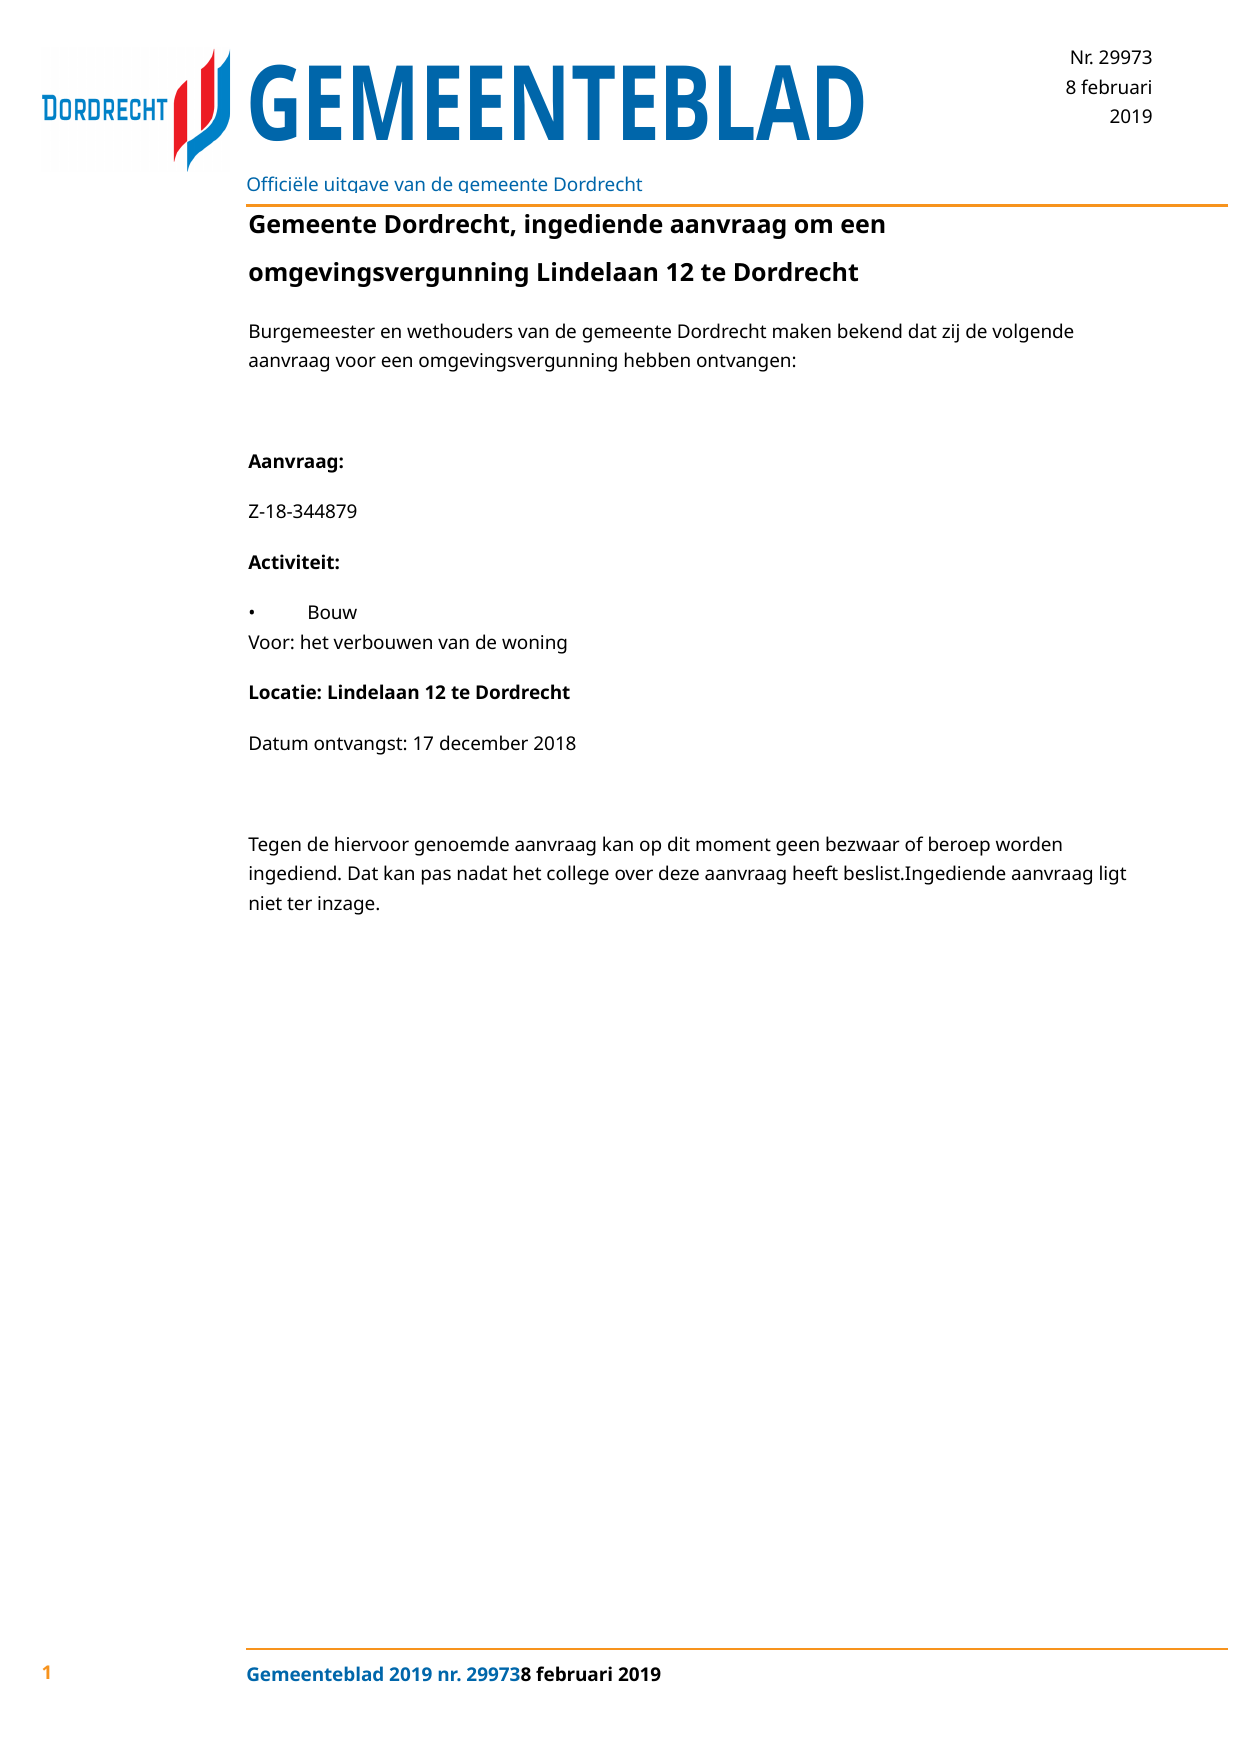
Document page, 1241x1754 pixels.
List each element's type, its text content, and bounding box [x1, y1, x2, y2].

text Voor: het verbouwen van de woning [248, 629, 1152, 655]
text Datum ontvangst: 17 december 2018 [248, 730, 1152, 756]
text Gemeente Dordrecht, ingediende aanvraag om een omgevingsvergunning Lindelaan 12 te Dordrecht [248, 207, 1152, 288]
text Activiteit: [248, 549, 1152, 575]
text Aanvraag: [248, 448, 1152, 474]
picture [41, 47, 231, 172]
text Burgemeester en wethouders van de gemeente Dordrecht maken bekend dat zij de volgende aanvraag voor een omgevingsvergunning hebben ontvangen: [248, 318, 1152, 373]
text Tegen de hiervoor genoemde aanvraag kan op dit moment geen bezwaar of beroep worden ingediend. Dat kan pas nadat het college over deze aanvraag heeft beslist.Ingediende aanvraag ligt niet ter inzage. [248, 831, 1152, 916]
text Locatie: Lindelaan 12 te Dordrecht [248, 679, 1152, 705]
text Z-18-344879 [248, 499, 1152, 524]
list Bouw [248, 599, 1152, 625]
